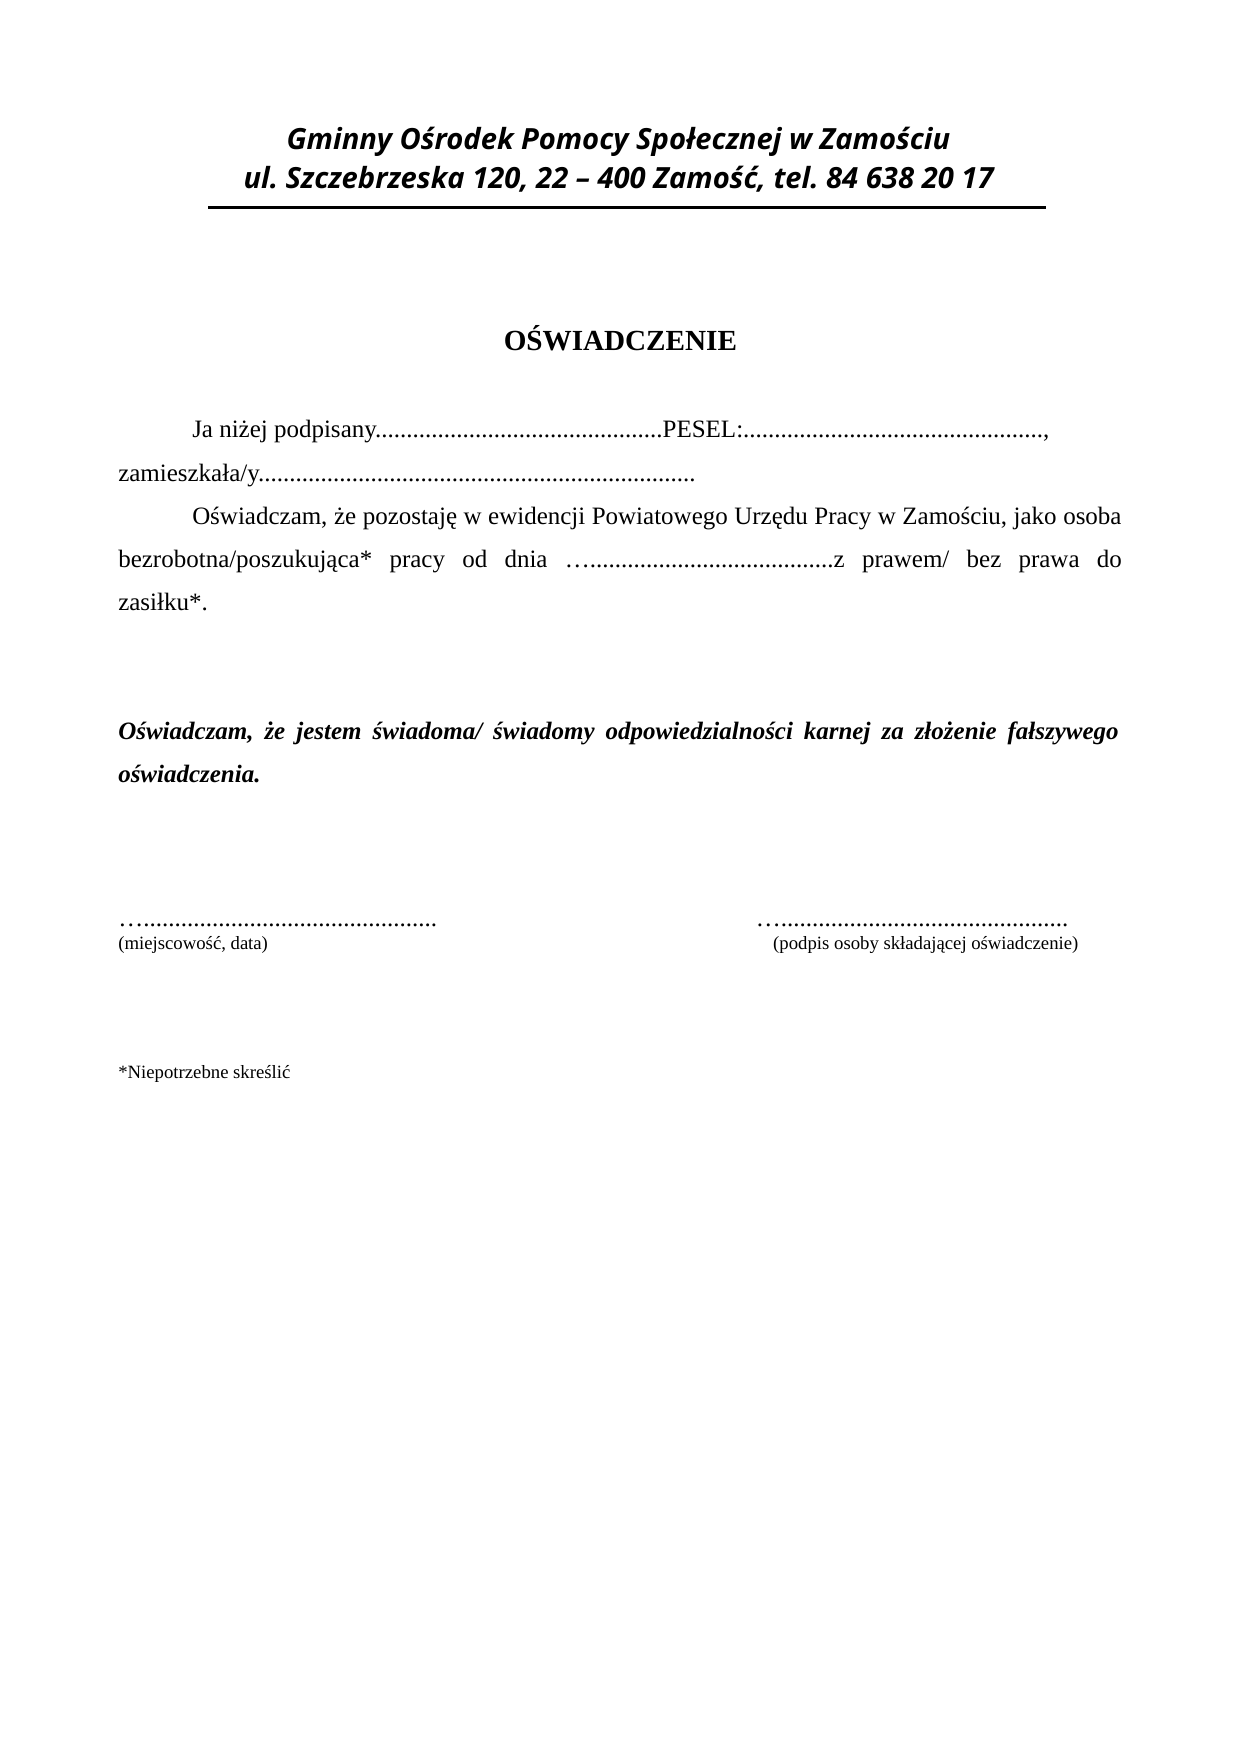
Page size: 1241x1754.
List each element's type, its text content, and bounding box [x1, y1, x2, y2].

text Ja niżej podpisany..............................................PESEL:................................................, zamieszkała/y...................................................................... [118, 414, 1122, 486]
subtitle Gminny Ośrodek Pomocy Społecznej w Zamościu [118, 118, 1122, 158]
subtitle ul. Szczebrzeska 120, 22 – 400 Zamość, tel. 84 638 20 17 [118, 158, 1122, 197]
text …............................................... ….............................................. [118, 903, 1122, 932]
text Oświadczam, że pozostaję w ewidencji Powiatowego Urzędu Pracy w Zamościu, jako osoba bezrobotna/poszukująca* pracy od dnia ….......................................z prawem/ bez prawa do zasiłku*. [118, 501, 1122, 616]
text (miejscowość, data) (podpis osoby składającej oświadczenie) [118, 932, 1122, 953]
text Oświadczam, że jestem świadoma/ świadomy odpowiedzialności karnej za złożenie fałszywego oświadczenia. [118, 716, 1122, 788]
text *Niepotrzebne skreślić [118, 1061, 1122, 1083]
text OŚWIADCZENIE [118, 323, 1122, 357]
